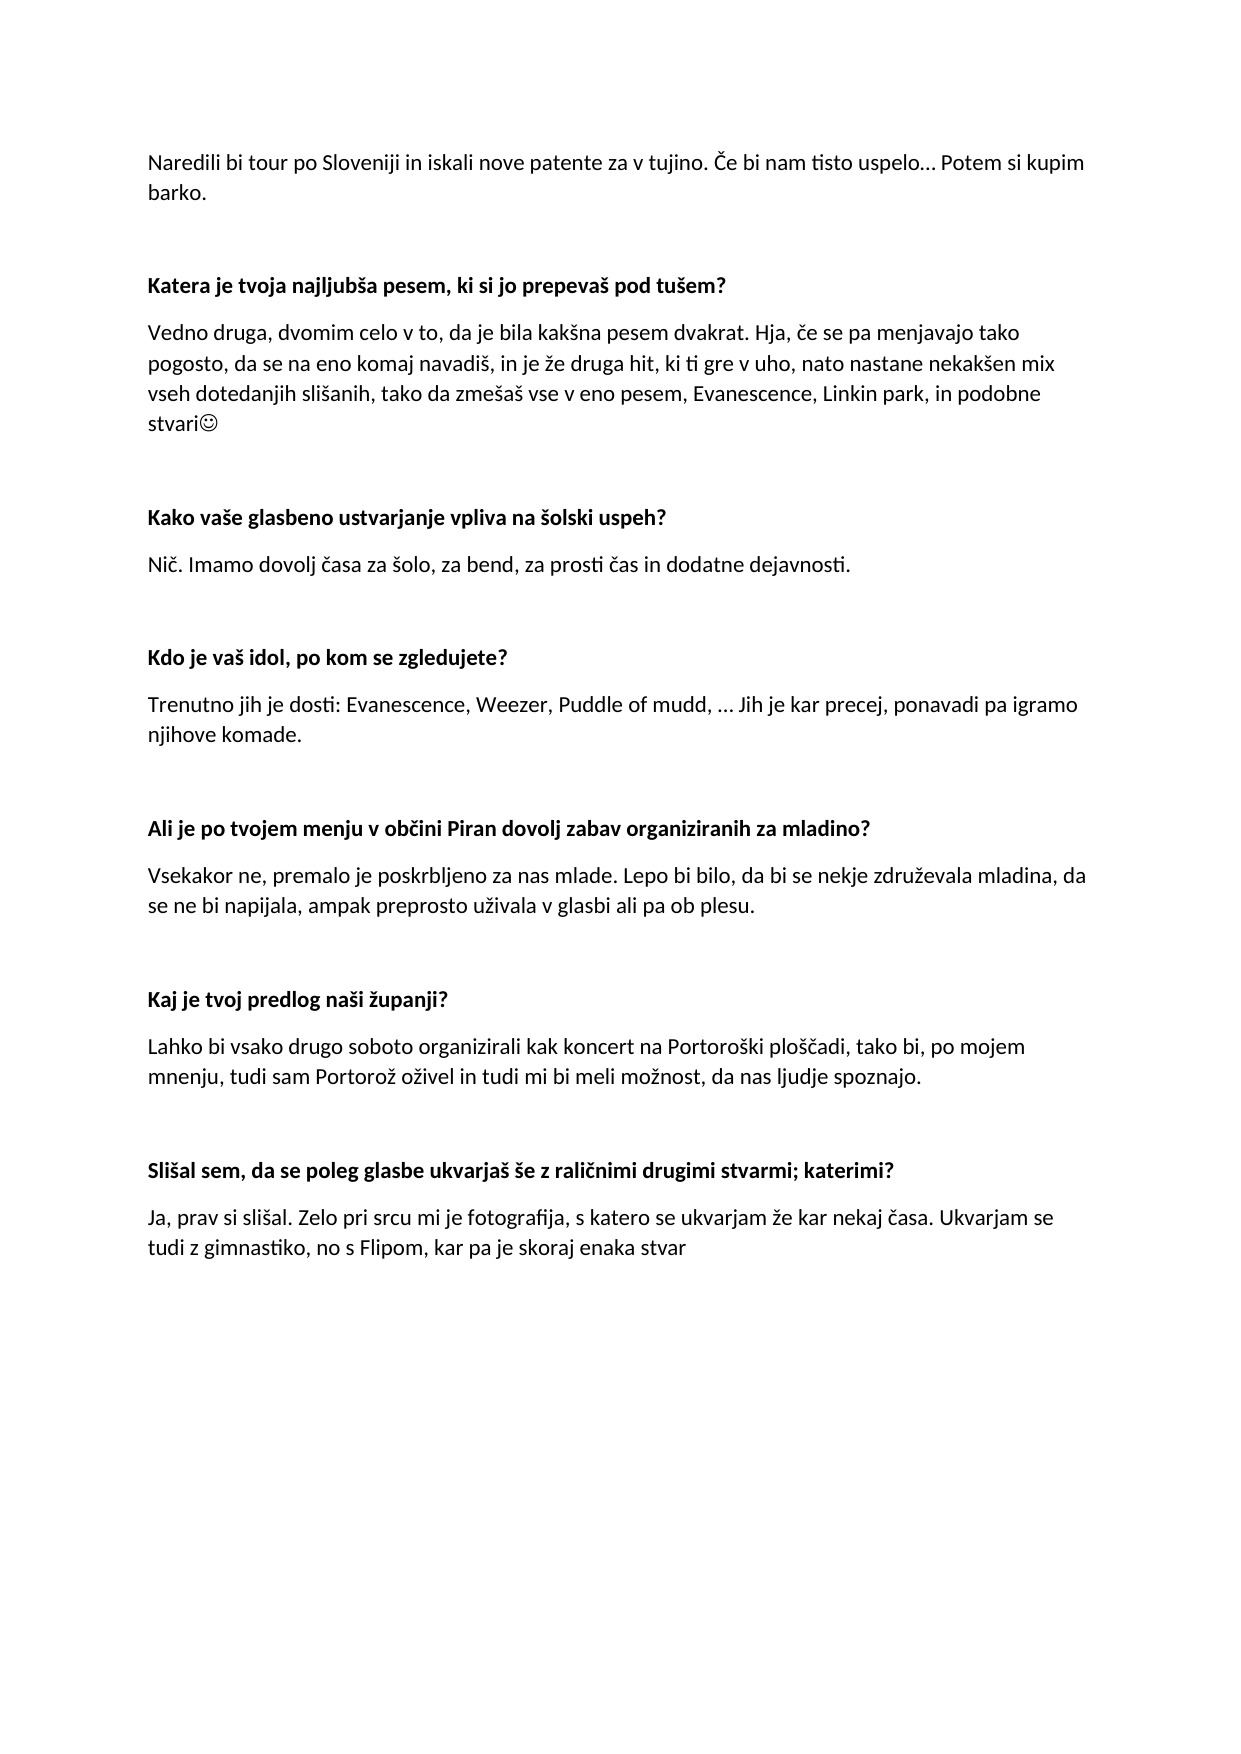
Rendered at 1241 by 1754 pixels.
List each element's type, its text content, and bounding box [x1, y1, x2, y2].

text Naredili bi tour po Sloveniji in iskali nove patente za v tujino. Če bi nam tisto uspelo… Potem si kupim barko. [148, 148, 1093, 206]
text Trenutno jih je dosti: Evanescence, Weezer, Puddle of mudd, … Jih je kar precej, ponavadi pa igramo njihove komade. [148, 690, 1093, 748]
text Slišal sem, da se poleg glasbe ukvarjaš še z raličnimi drugimi stvarmi; katerimi? [148, 1156, 1093, 1184]
text Lahko bi vsako drugo soboto organizirali kak koncert na Portoroški ploščadi, tako bi, po mojem mnenju, tudi sam Portorož oživel in tudi mi bi meli možnost, da nas ljudje spoznajo. [148, 1032, 1093, 1090]
text Kaj je tvoj predlog naši županji? [148, 985, 1093, 1013]
text Ali je po tvojem menju v občini Piran dovolj zabav organiziranih za mladino? [148, 814, 1093, 842]
text Nič. Imamo dovolj časa za šolo, za bend, za prosti čas in dodatne dejavnosti. [148, 550, 1093, 578]
text Katera je tvoja najljubša pesem, ki si jo prepevaš pod tušem? [148, 272, 1093, 299]
text Kdo je vaš idol, po kom se zgledujete? [148, 643, 1093, 671]
text Kako vaše glasbeno ustvarjanje vpliva na šolski uspeh? [148, 503, 1093, 531]
text Vedno druga, dvomim celo v to, da je bila kakšna pesem dvakrat. Hja, če se pa menjavajo tako pogosto, da se na eno komaj navadiš, in je že druga hit, ki ti gre v uho, nato nastane nekakšen mix vseh dotedanjih slišanih, tako da zmešaš vse v eno pesem, Evanescence, Linkin park, in podobne stvari [148, 318, 1093, 437]
text Vsekakor ne, premalo je poskrbljeno za nas mlade. Lepo bi bilo, da bi se nekje združevala mladina, da se ne bi napijala, ampak preprosto uživala v glasbi ali pa ob plesu. [148, 861, 1093, 919]
text Ja, prav si slišal. Zelo pri srcu mi je fotografija, s katero se ukvarjam že kar nekaj časa. Ukvarjam se tudi z gimnastiko, no s Flipom, kar pa je skoraj enaka stvar [148, 1203, 1093, 1261]
